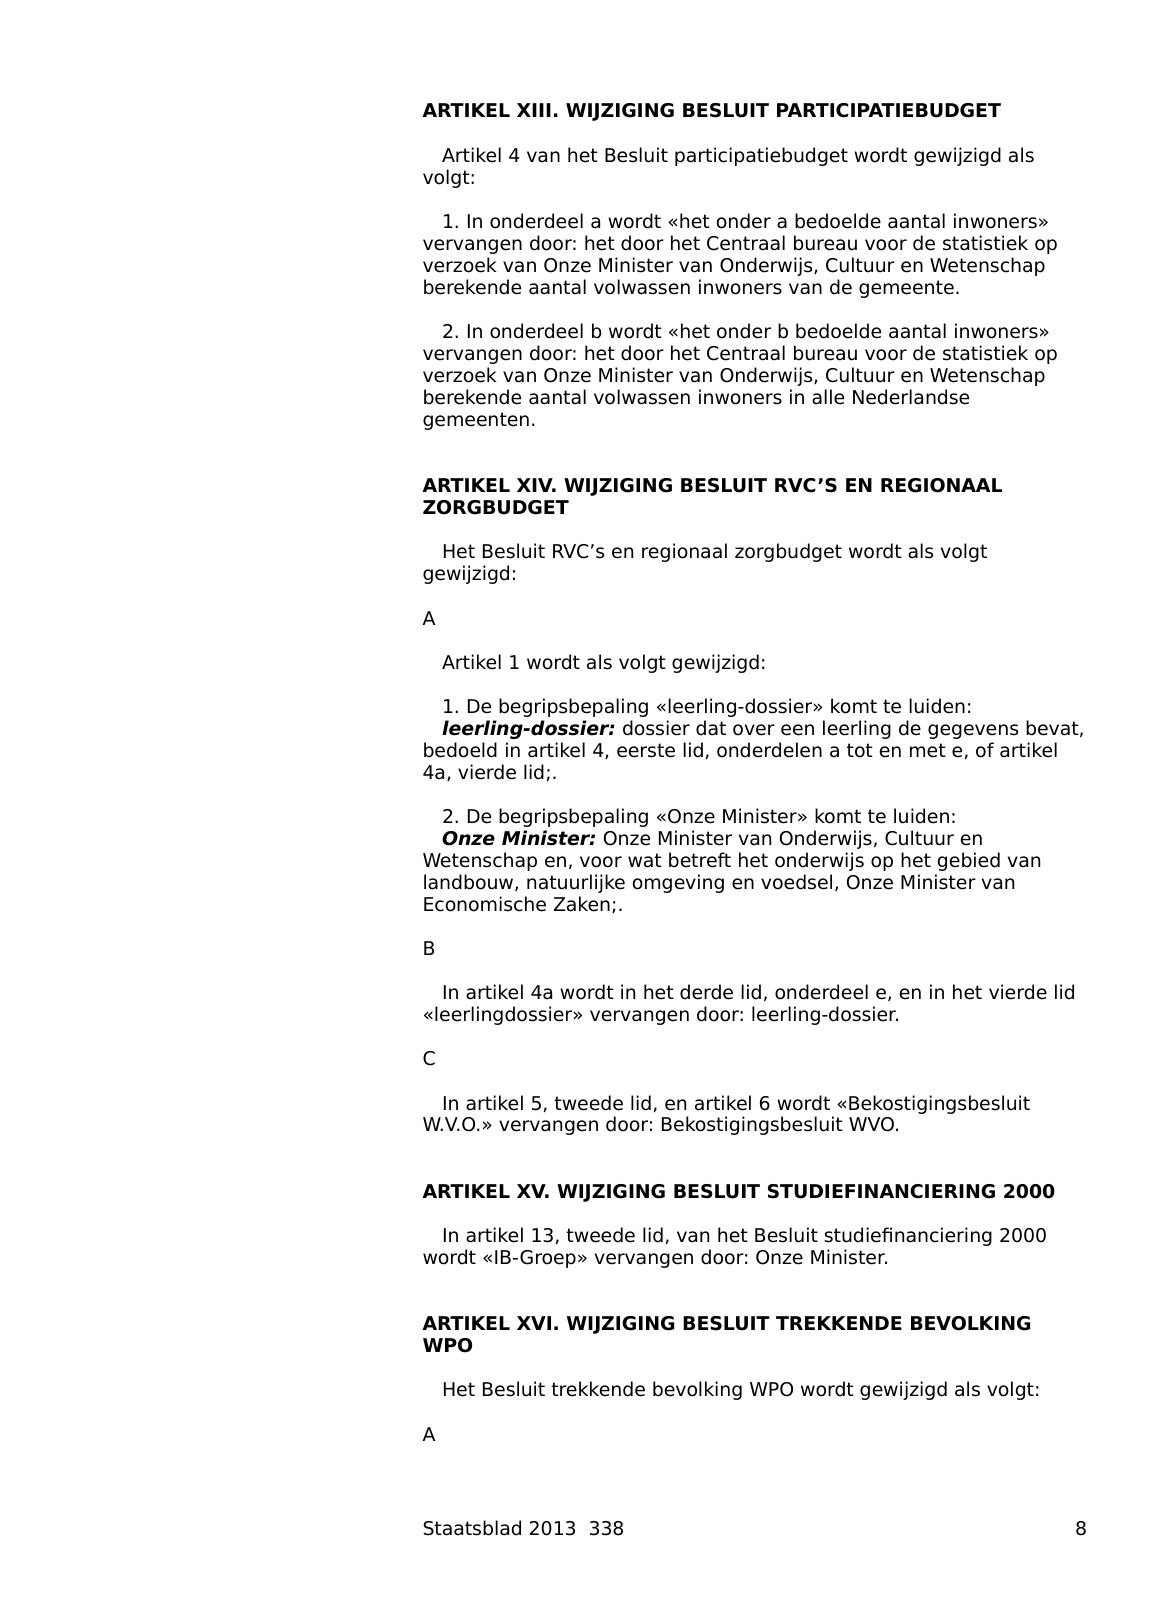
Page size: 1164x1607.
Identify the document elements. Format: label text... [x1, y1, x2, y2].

subtitle ARTIKEL XIII. WIJZIGING BESLUIT PARTICIPATIEBUDGET [422, 100, 1087, 122]
text 2. De begripsbepaling «Onze Minister» komt te luiden: [422, 806, 1087, 828]
text B [422, 938, 1087, 960]
text In artikel 4a wordt in het derde lid, onderdeel e, en in het vierde lid «leerlingdossier» vervangen door: leerling-dossier. [422, 982, 1087, 1026]
text Onze Minister: Onze Minister van Onderwijs, Cultuur en Wetenschap en, voor wat betreft het onderwijs op het gebied van landbouw, natuurlijke omgeving en voedsel, Onze Minister van Economische Zaken;. [422, 828, 1087, 916]
text leerling-dossier: dossier dat over een leerling de gegevens bevat, bedoeld in artikel 4, eerste lid, onderdelen a tot en met e, of artikel 4a, vierde lid;. [422, 718, 1087, 784]
subtitle ARTIKEL XV. WIJZIGING BESLUIT STUDIEFINANCIERING 2000 [422, 1181, 1087, 1203]
text Het Besluit RVC’s en regionaal zorgbudget wordt als volgt gewijzigd: [422, 541, 1087, 585]
text In artikel 5, tweede lid, en artikel 6 wordt «Bekostigingsbesluit W.V.O.» vervangen door: Bekostigingsbesluit WVO. [422, 1092, 1087, 1136]
text A [422, 1423, 1087, 1446]
text 1. In onderdeel a wordt «het onder a bedoelde aantal inwoners» vervangen door: het door het Centraal bureau voor de statistiek op verzoek van Onze Minister van Onderwijs, Cultuur en Wetenschap berekende aantal volwassen inwoners van de gemeente. [422, 211, 1087, 299]
text C [422, 1048, 1087, 1070]
subtitle ARTIKEL XIV. WIJZIGING BESLUIT RVC’S EN REGIONAAL ZORGBUDGET [422, 475, 1087, 519]
subtitle ARTIKEL XVI. WIJZIGING BESLUIT TREKKENDE BEVOLKING WPO [422, 1313, 1087, 1357]
text Het Besluit trekkende bevolking WPO wordt gewijzigd als volgt: [422, 1379, 1087, 1401]
text A [422, 607, 1087, 629]
text Artikel 1 wordt als volgt gewijzigd: [422, 652, 1087, 673]
text 1. De begripsbepaling «leerling-dossier» komt te luiden: [422, 696, 1087, 718]
text 2. In onderdeel b wordt «het onder b bedoelde aantal inwoners» vervangen door: het door het Centraal bureau voor de statistiek op verzoek van Onze Minister van Onderwijs, Cultuur en Wetenschap berekende aantal volwassen inwoners in alle Nederlandse gemeenten. [422, 321, 1087, 431]
text In artikel 13, tweede lid, van het Besluit studiefinanciering 2000 wordt «IB-Groep» vervangen door: Onze Minister. [422, 1225, 1087, 1269]
text Artikel 4 van het Besluit participatiebudget wordt gewijzigd als volgt: [422, 144, 1087, 188]
